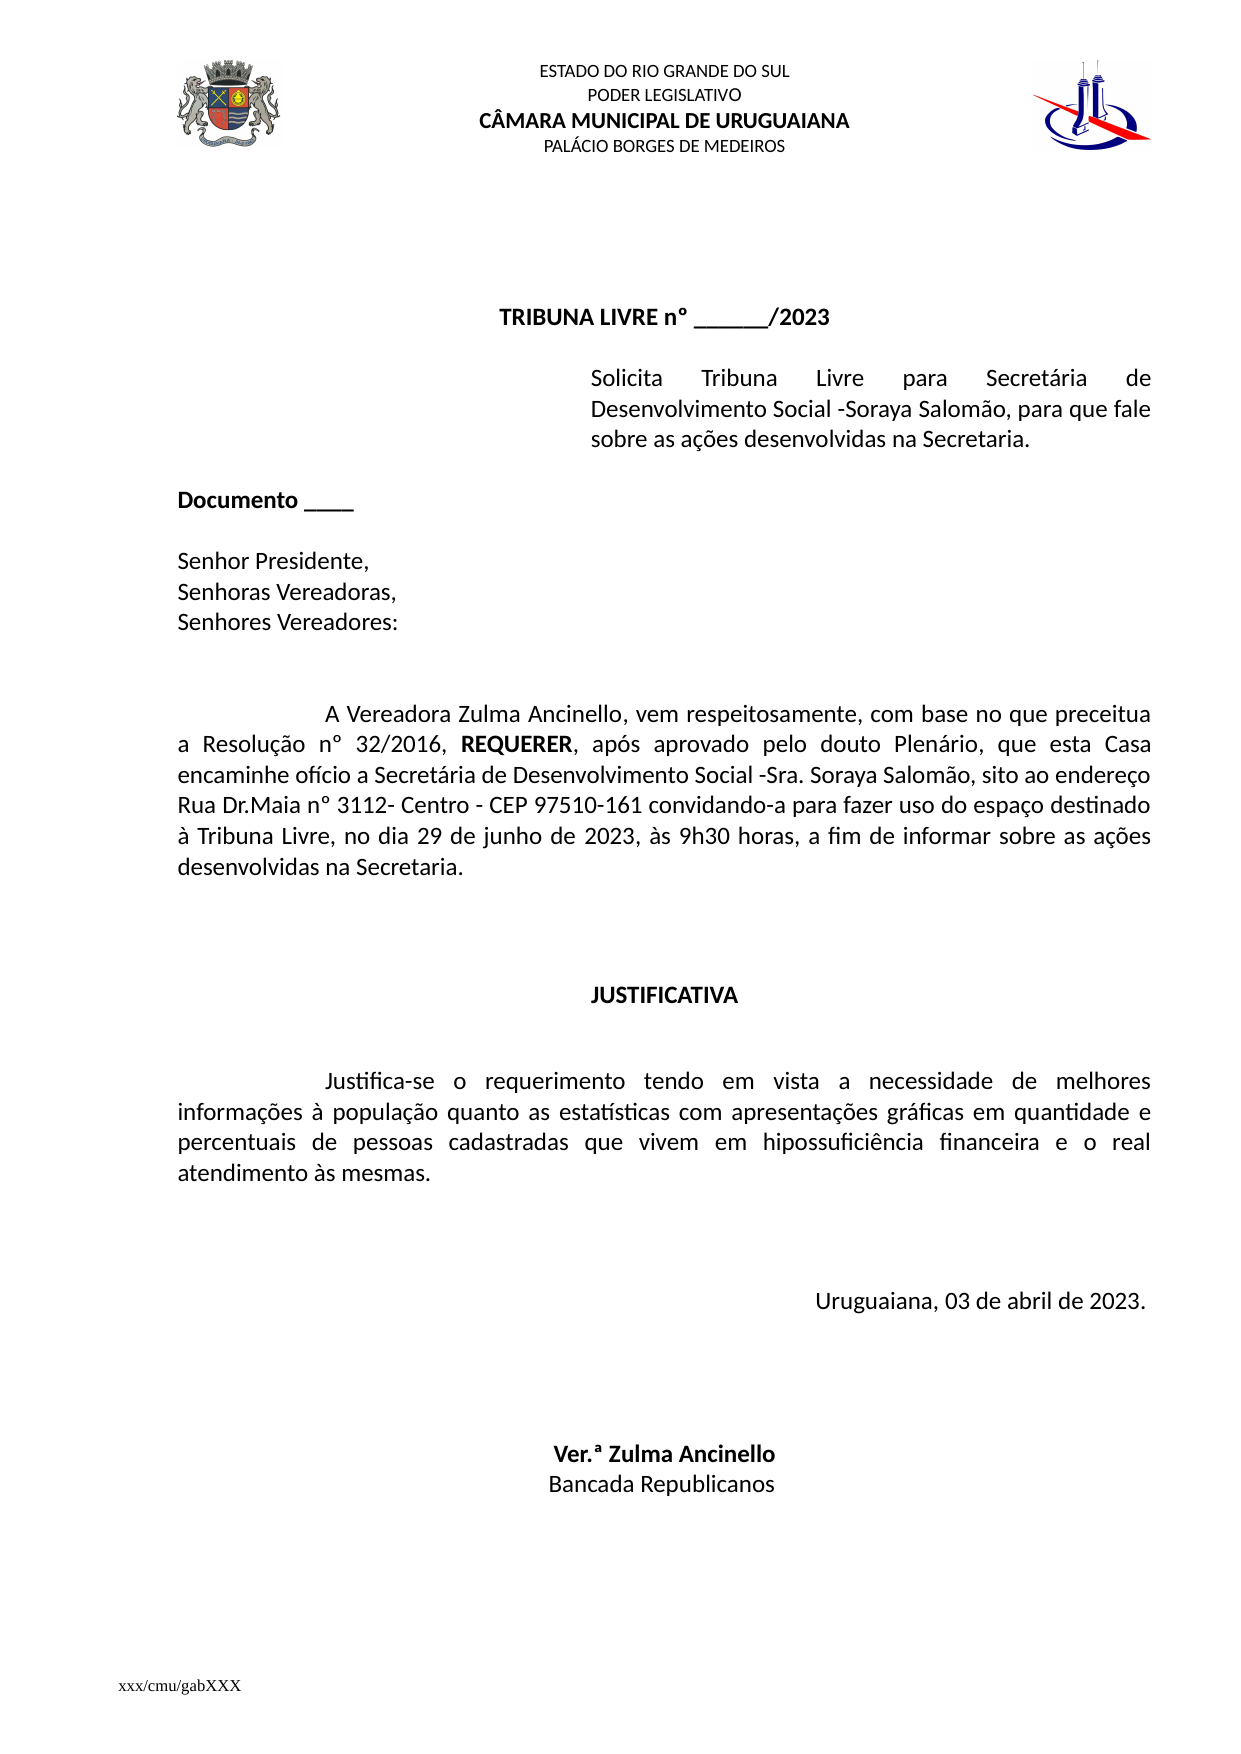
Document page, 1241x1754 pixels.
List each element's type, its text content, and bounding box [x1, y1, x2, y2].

text TRIBUNA LIVRE nº ______/2023 [177, 301, 1152, 332]
text Senhor Presidente, [177, 545, 1152, 576]
text Solicita Tribuna Livre para Secretária de Desenvolvimento Social -Soraya Salomão, para que fale sobre as ações desenvolvidas na Secretaria. [591, 362, 1152, 454]
text Ver.ª Zulma Ancinello [177, 1438, 1152, 1469]
text Documento ____ [177, 484, 1152, 515]
text Uruguaiana, 03 de abril de 2023. [177, 1286, 1152, 1316]
text Senhores Vereadores: [177, 606, 1152, 637]
picture [176, 59, 282, 148]
text Senhoras Vereadoras, [177, 576, 1152, 606]
text A Vereadora Zulma Ancinello, vem respeitosamente, com base no que preceitua a Resolução nº 32/2016, REQUERER, após aprovado pelo douto Plenário, que esta Casa encaminhe ofício a Secretária de Desenvolvimento Social -Sra. Soraya Salomão, sito ao endereço Rua Dr.Maia nº 3112- Centro - CEP 97510-161 convidando-a para fazer uso do espaço destinado à Tribuna Livre, no dia 29 de junho de 2023, às 9h30 horas, a fim de informar sobre as ações desenvolvidas na Secretaria. [177, 698, 1152, 881]
picture [1032, 60, 1151, 150]
text JUSTIFICATIVA [177, 979, 1152, 1010]
text Bancada Republicanos [177, 1469, 1152, 1499]
text Justifica-se o requerimento tendo em vista a necessidade de melhores informações à população quanto as estatísticas com apresentações gráficas em quantidade e percentuais de pessoas cadastradas que vivem em hipossuficiência financeira e o real atendimento às mesmas. [177, 1065, 1152, 1187]
